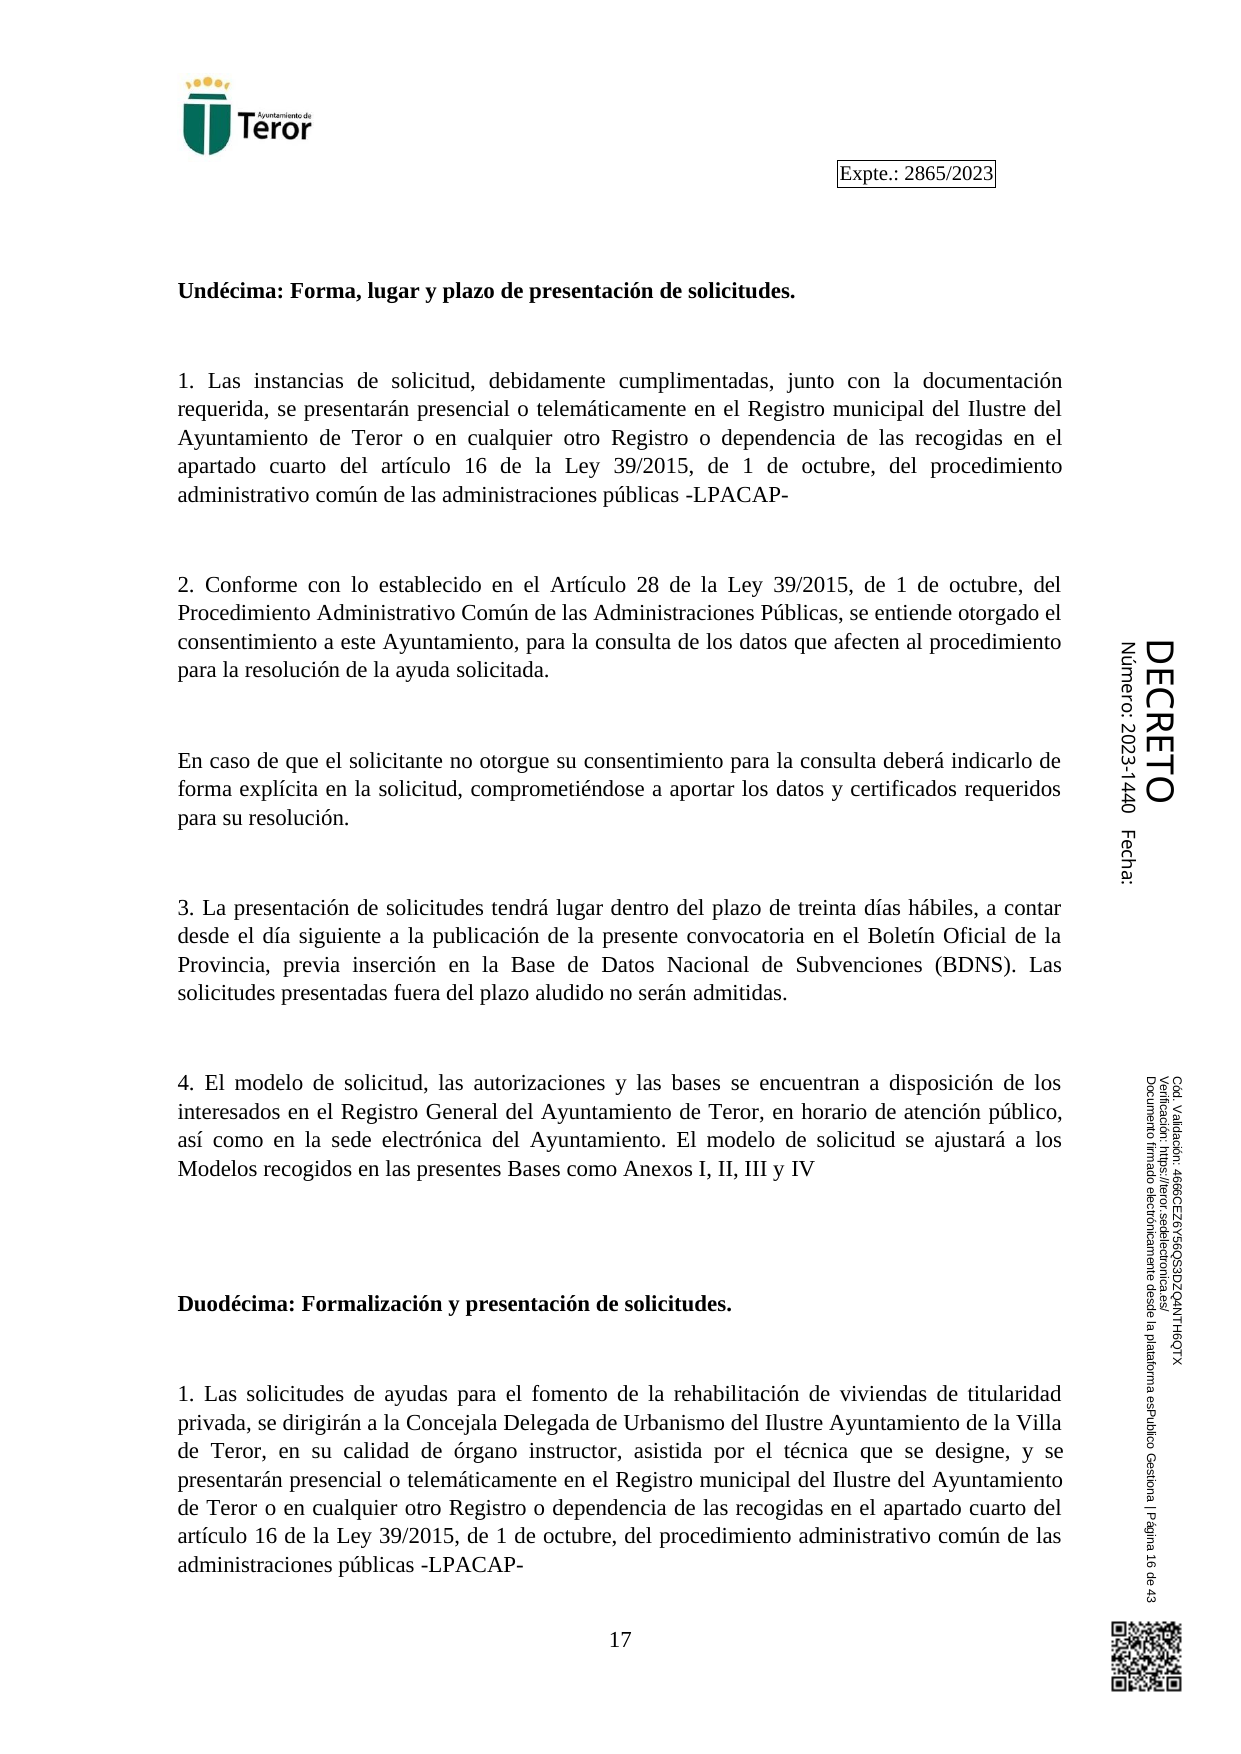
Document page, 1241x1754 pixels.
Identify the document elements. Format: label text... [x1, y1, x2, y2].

list Número: 2023-1440 Fecha: 16/10/2023 [1117, 641, 1140, 983]
list Conforme con lo establecido en el Artículo 28 de la Ley 39/2015, de 1 de octubre, del Procedimiento Administrativo Común de las Administraciones Públicas, se entiende otorgado el consentimiento a este Ayuntamiento, para la consulta de los datos que afecten al procedimiento para la resolución de la ayuda solicitada. [177, 571, 1063, 683]
list El modelo de solicitud, las autorizaciones y las bases se encuentran a disposición de los interesados en el Registro General del Ayuntamiento de Teror, en horario de atención público, así como en la sede electrónica del Ayuntamiento. El modelo de solicitud se ajustará a los Modelos recogidos en las presentes Bases como Anexos I, II, III y IV [177, 1069, 1063, 1181]
list Verificación: https://teror.sedelectronica.es/ [1158, 1076, 1171, 1611]
list La presentación de solicitudes tendrá lugar dentro del plazo de treinta días hábiles, a contar desde el día siguiente a la publicación de la presente convocatoria en el Boletín Oficial de la Provincia, previa inserción en la Base de Datos Nacional de Subvenciones (BDNS). Las solicitudes presentadas fuera del plazo aludido no serán admitidas. [177, 894, 1063, 1006]
list Las solicitudes de ayudas para el fomento de la rehabilitación de viviendas de titularidad privada, se dirigirán a la Concejala Delegada de Urbanismo del Ilustre Ayuntamiento de la Villa de Teror, en su calidad de órgano instructor, asistida por el técnica que se designe, y se presentarán presencial o telemáticamente en el Registro municipal del Ilustre del Ayuntamiento de Teror o en cualquier otro Registro o dependencia de las recogidas en el apartado cuarto del artículo 16 de la Ley 39/2015, de 1 de octubre, del procedimiento administrativo común de las administraciones públicas -LPACAP- [177, 1380, 1064, 1577]
list Cód. Validación: 4666CEZ6Y56QS3DZQ4NTH6QTX [1171, 1076, 1184, 1611]
list Documento firmado electrónicamente desde la plataforma esPublico Gestiona | Página 16 de 43 [1145, 1076, 1158, 1611]
text En caso de que el solicitante no otorgue su consentimiento para la consulta deberá indicarlo de forma explícita en la solicitud, comprometiéndose a aportar los datos y certificados requeridos para su resolución. [177, 747, 1063, 830]
list DECRETO [1140, 639, 1183, 983]
subtitle Undécima: Forma, lugar y plazo de presentación de solicitudes. [177, 277, 1194, 303]
picture [177, 73, 321, 162]
subtitle Duodécima: Formalización y presentación de solicitudes. [177, 1290, 1145, 1317]
list Las instancias de solicitud, debidamente cumplimentadas, junto con la documentación requerida, se presentarán presencial o telemáticamente en el Registro municipal del Ilustre del Ayuntamiento de Teror o en cualquier otro Registro o dependencia de las recogidas en el apartado cuarto del artículo 16 de la Ley 39/2015, de 1 de octubre, del procedimiento administrativo común de las administraciones públicas -LPACAP- [177, 367, 1063, 507]
picture [1110, 1620, 1184, 1694]
